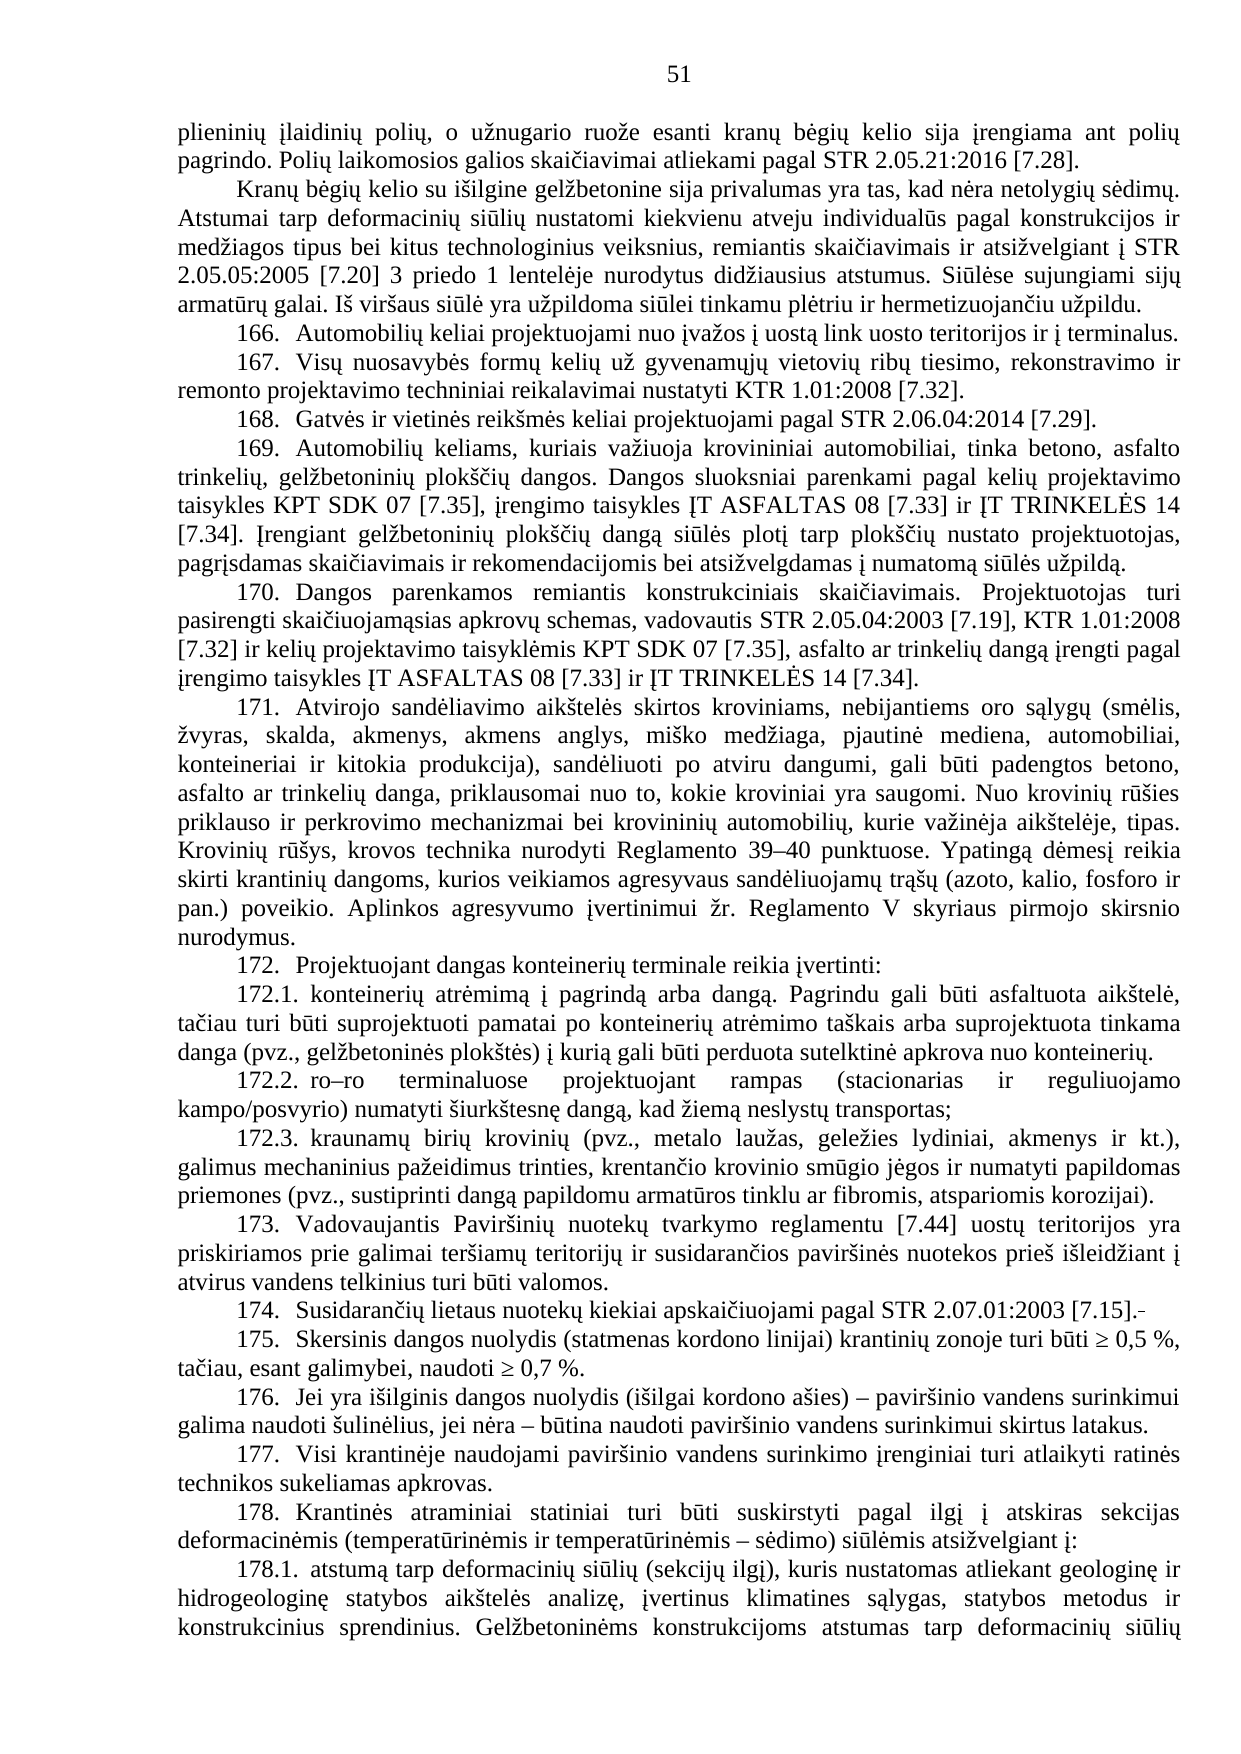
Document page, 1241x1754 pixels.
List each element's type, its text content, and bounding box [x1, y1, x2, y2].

text 171. Atvirojo sandėliavimo aikštelės skirtos kroviniams, nebijantiems oro sąlygų (smėlis, žvyras, skalda, akmenys, akmens anglys, miško medžiaga, pjautinė mediena, automobiliai, konteineriai ir kitokia produkcija), sandėliuoti po atviru dangumi, gali būti padengtos betono, asfalto ar trinkelių danga, priklausomai nuo to, kokie kroviniai yra saugomi. Nuo krovinių rūšies priklauso ir perkrovimo mechanizmai bei krovininių automobilių, kurie važinėja aikštelėje, tipas. Krovinių rūšys, krovos technika nurodyti Reglamento 39–40 punktuose. Ypatingą dėmesį reikia skirti krantinių dangoms, kurios veikiamos agresyvaus sandėliuojamų trąšų (azoto, kalio, fosforo ir pan.) poveikio. Aplinkos agresyvumo įvertinimui žr. Reglamento V skyriaus pirmojo skirsnio nurodymus. [177, 692, 1181, 950]
text plieninių įlaidinių polių, o užnugario ruože esanti kranų bėgių kelio sija įrengiama ant polių pagrindo. Polių laikomosios galios skaičiavimai atliekami pagal STR 2.05.21:2016 [7.28]. [177, 117, 1181, 174]
text 172.1. konteinerių atrėmimą į pagrindą arba dangą. Pagrindu gali būti asfaltuota aikštelė, tačiau turi būti suprojektuoti pamatai po konteinerių atrėmimo taškais arba suprojektuota tinkama danga (pvz., gelžbetoninės plokštės) į kurią gali būti perduota sutelktinė apkrova nuo konteinerių. [177, 979, 1181, 1065]
text 174. Susidarančių lietaus nuotekų kiekiai apskaičiuojami pagal STR 2.07.01:2003 [7.15]. [177, 1295, 1181, 1324]
text 167. Visų nuosavybės formų kelių už gyvenamųjų vietovių ribų tiesimo, rekonstravimo ir remonto projektavimo techniniai reikalavimai nustatyti KTR 1.01:2008 [7.32]. [177, 347, 1181, 404]
text 172. Projektuojant dangas konteinerių terminale reikia įvertinti: [177, 950, 1181, 979]
text 173. Vadovaujantis Paviršinių nuotekų tvarkymo reglamentu [7.44] uostų teritorijos yra priskiriamos prie galimai teršiamų teritorijų ir susidarančios paviršinės nuotekos prieš išleidžiant į atvirus vandens telkinius turi būti valomos. [177, 1209, 1181, 1295]
text Kranų bėgių kelio su išilgine gelžbetonine sija privalumas yra tas, kad nėra netolygių sėdimų. Atstumai tarp deformacinių siūlių nustatomi kiekvienu atveju individualūs pagal konstrukcijos ir medžiagos tipus bei kitus technologinius veiksnius, remiantis skaičiavimais ir atsižvelgiant į STR 2.05.05:2005 [7.20] 3 priedo 1 lentelėje nurodytus didžiausius atstumus. Siūlėse sujungiami sijų armatūrų galai. Iš viršaus siūlė yra užpildoma siūlei tinkamu plėtriu ir hermetizuojančiu užpildu. [177, 174, 1181, 318]
text 172.2. ro–ro terminaluose projektuojant rampas (stacionarias ir reguliuojamo kampo/posvyrio) numatyti šiurkštesnę dangą, kad žiemą neslystų transportas; [177, 1065, 1181, 1123]
text 175. Skersinis dangos nuolydis (statmenas kordono linijai) krantinių zonoje turi būti ≥ 0,5 %, tačiau, esant galimybei, naudoti ≥ 0,7 %. [177, 1324, 1181, 1382]
text 168. Gatvės ir vietinės reikšmės keliai projektuojami pagal STR 2.06.04:2014 [7.29]. [177, 404, 1181, 433]
text 178.1. atstumą tarp deformacinių siūlių (sekcijų ilgį), kuris nustatomas atliekant geologinę ir hidrogeologinę statybos aikštelės analizę, įvertinus klimatines sąlygas, statybos metodus ir konstrukcinius sprendinius. Gelžbetoninėms konstrukcijoms atstumas tarp deformacinių siūlių [177, 1554, 1181, 1640]
text 177. Visi krantinėje naudojami paviršinio vandens surinkimo įrenginiai turi atlaikyti ratinės technikos sukeliamas apkrovas. [177, 1439, 1181, 1497]
text 178. Krantinės atraminiai statiniai turi būti suskirstyti pagal ilgį į atskiras sekcijas deformacinėmis (temperatūrinėmis ir temperatūrinėmis – sėdimo) siūlėmis atsižvelgiant į: [177, 1497, 1181, 1554]
text 169. Automobilių keliams, kuriais važiuoja krovininiai automobiliai, tinka betono, asfalto trinkelių, gelžbetoninių plokščių dangos. Dangos sluoksniai parenkami pagal kelių projektavimo taisykles KPT SDK 07 [7.35], įrengimo taisykles ĮT ASFALTAS 08 [7.33] ir ĮT TRINKELĖS 14 [7.34]. Įrengiant gelžbetoninių plokščių dangą siūlės plotį tarp plokščių nustato projektuotojas, pagrįsdamas skaičiavimais ir rekomendacijomis bei atsižvelgdamas į numatomą siūlės užpildą. [177, 433, 1181, 577]
text 166. Automobilių keliai projektuojami nuo įvažos į uostą link uosto teritorijos ir į terminalus. [177, 318, 1181, 347]
text 170. Dangos parenkamos remiantis konstrukciniais skaičiavimais. Projektuotojas turi pasirengti skaičiuojamąsias apkrovų schemas, vadovautis STR 2.05.04:2003 [7.19], KTR 1.01:2008 [7.32] ir kelių projektavimo taisyklėmis KPT SDK 07 [7.35], asfalto ar trinkelių dangą įrengti pagal įrengimo taisykles ĮT ASFALTAS 08 [7.33] ir ĮT TRINKELĖS 14 [7.34]. [177, 577, 1181, 692]
text 172.3. kraunamų birių krovinių (pvz., metalo laužas, geležies lydiniai, akmenys ir kt.), galimus mechaninius pažeidimus trinties, krentančio krovinio smūgio jėgos ir numatyti papildomas priemones (pvz., sustiprinti dangą papildomu armatūros tinklu ar fibromis, atspariomis korozijai). [177, 1123, 1181, 1209]
text 176. Jei yra išilginis dangos nuolydis (išilgai kordono ašies) – paviršinio vandens surinkimui galima naudoti šulinėlius, jei nėra – būtina naudoti paviršinio vandens surinkimui skirtus latakus. [177, 1382, 1181, 1439]
